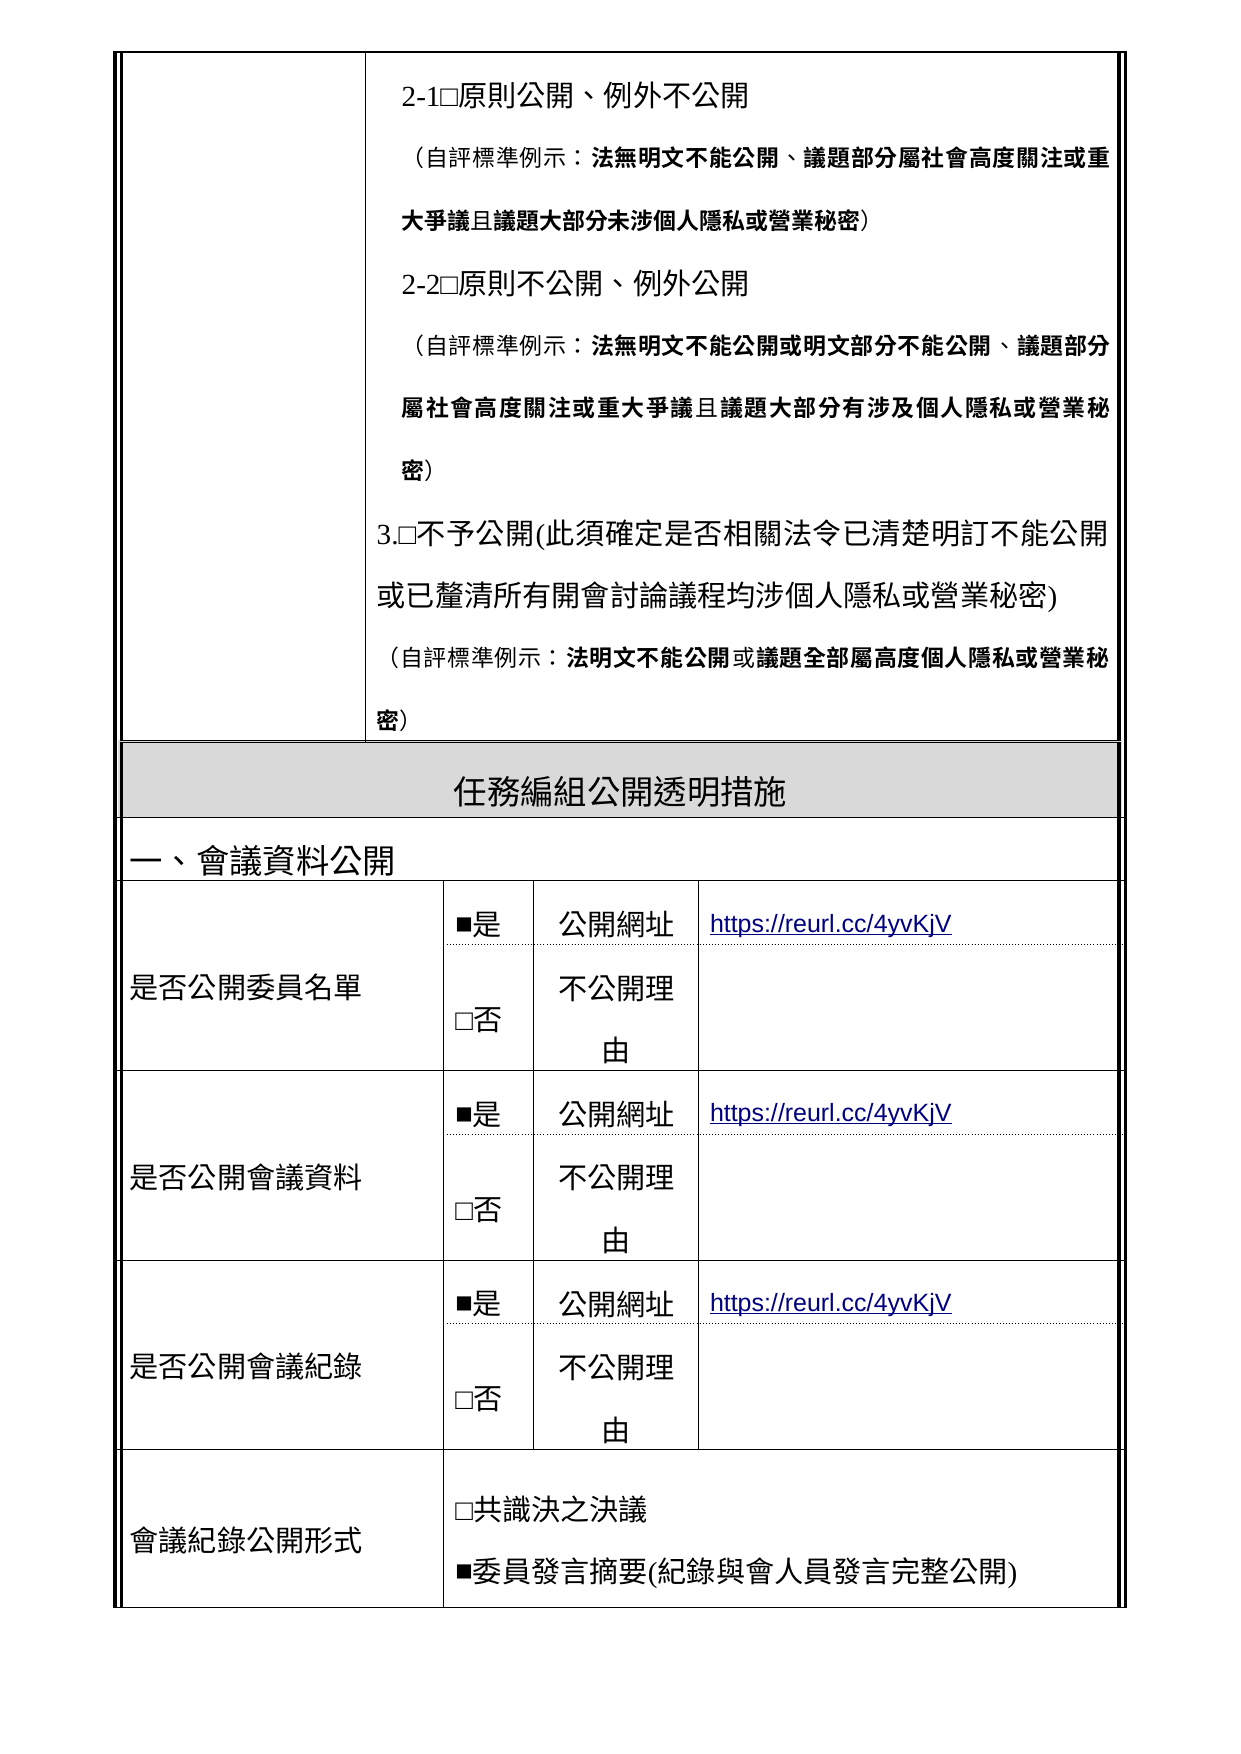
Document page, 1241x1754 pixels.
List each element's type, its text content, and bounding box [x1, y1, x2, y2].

table_cell [123, 53, 365, 740]
table_cell □否 [444, 944, 533, 1070]
table_cell https://reurl.cc/4yvKjV [699, 1071, 1117, 1133]
table_cell □共識決之決議 ■委員發言摘要(紀錄與會人員發言完整公開) [444, 1450, 1117, 1607]
table_cell [699, 944, 1117, 1070]
table_cell 會議紀錄公開形式 [123, 1450, 443, 1607]
table_cell ■是 [444, 1261, 533, 1323]
table_cell 是否公開會議紀錄 [123, 1261, 443, 1449]
table_cell 不公開理由 [534, 1134, 698, 1259]
table_cell 公開網址 [534, 1261, 698, 1323]
table_cell 2-1□原則公開、例外不公開 （自評標準例示：法無明文不能公開、議題部分屬社會高度關注或重大爭議且議題大部分未涉個人隱私或營業秘密） 2-2□原則不公開、例外公開 （自評標準例示：法無明文不能公開或明文部分不能公開、議題部分屬社會高度關注或重大爭議且議題大部分有涉及個人隱私或營業秘密） 3.□不予公開(此須確定是否相關法令已清楚明訂不能公開或已釐清所有開會討論議程均涉個人隱私或營業秘密) （自評標準例示：法明文不能公開或議題全部屬高度個人隱私或營業秘密） [366, 53, 1117, 740]
table_cell https://reurl.cc/4yvKjV [699, 1261, 1117, 1323]
table_cell https://reurl.cc/4yvKjV [699, 881, 1117, 944]
table_cell □否 [444, 1134, 533, 1259]
table_cell [699, 1134, 1117, 1259]
table_cell 是否公開會議資料 [123, 1071, 443, 1259]
table_cell 公開網址 [534, 881, 698, 944]
table_cell ■是 [444, 1071, 533, 1133]
table_cell 任務編組公開透明措施 [123, 743, 1117, 817]
table_cell ■是 [444, 881, 533, 944]
table_cell □否 [444, 1323, 533, 1449]
table_cell 公開網址 [534, 1071, 698, 1133]
table_cell [699, 1323, 1117, 1449]
table_cell 一、會議資料公開 [123, 818, 1117, 880]
table_cell 是否公開委員名單 [123, 881, 443, 1070]
table_cell 不公開理由 [534, 1323, 698, 1449]
table_cell 不公開理由 [534, 944, 698, 1070]
